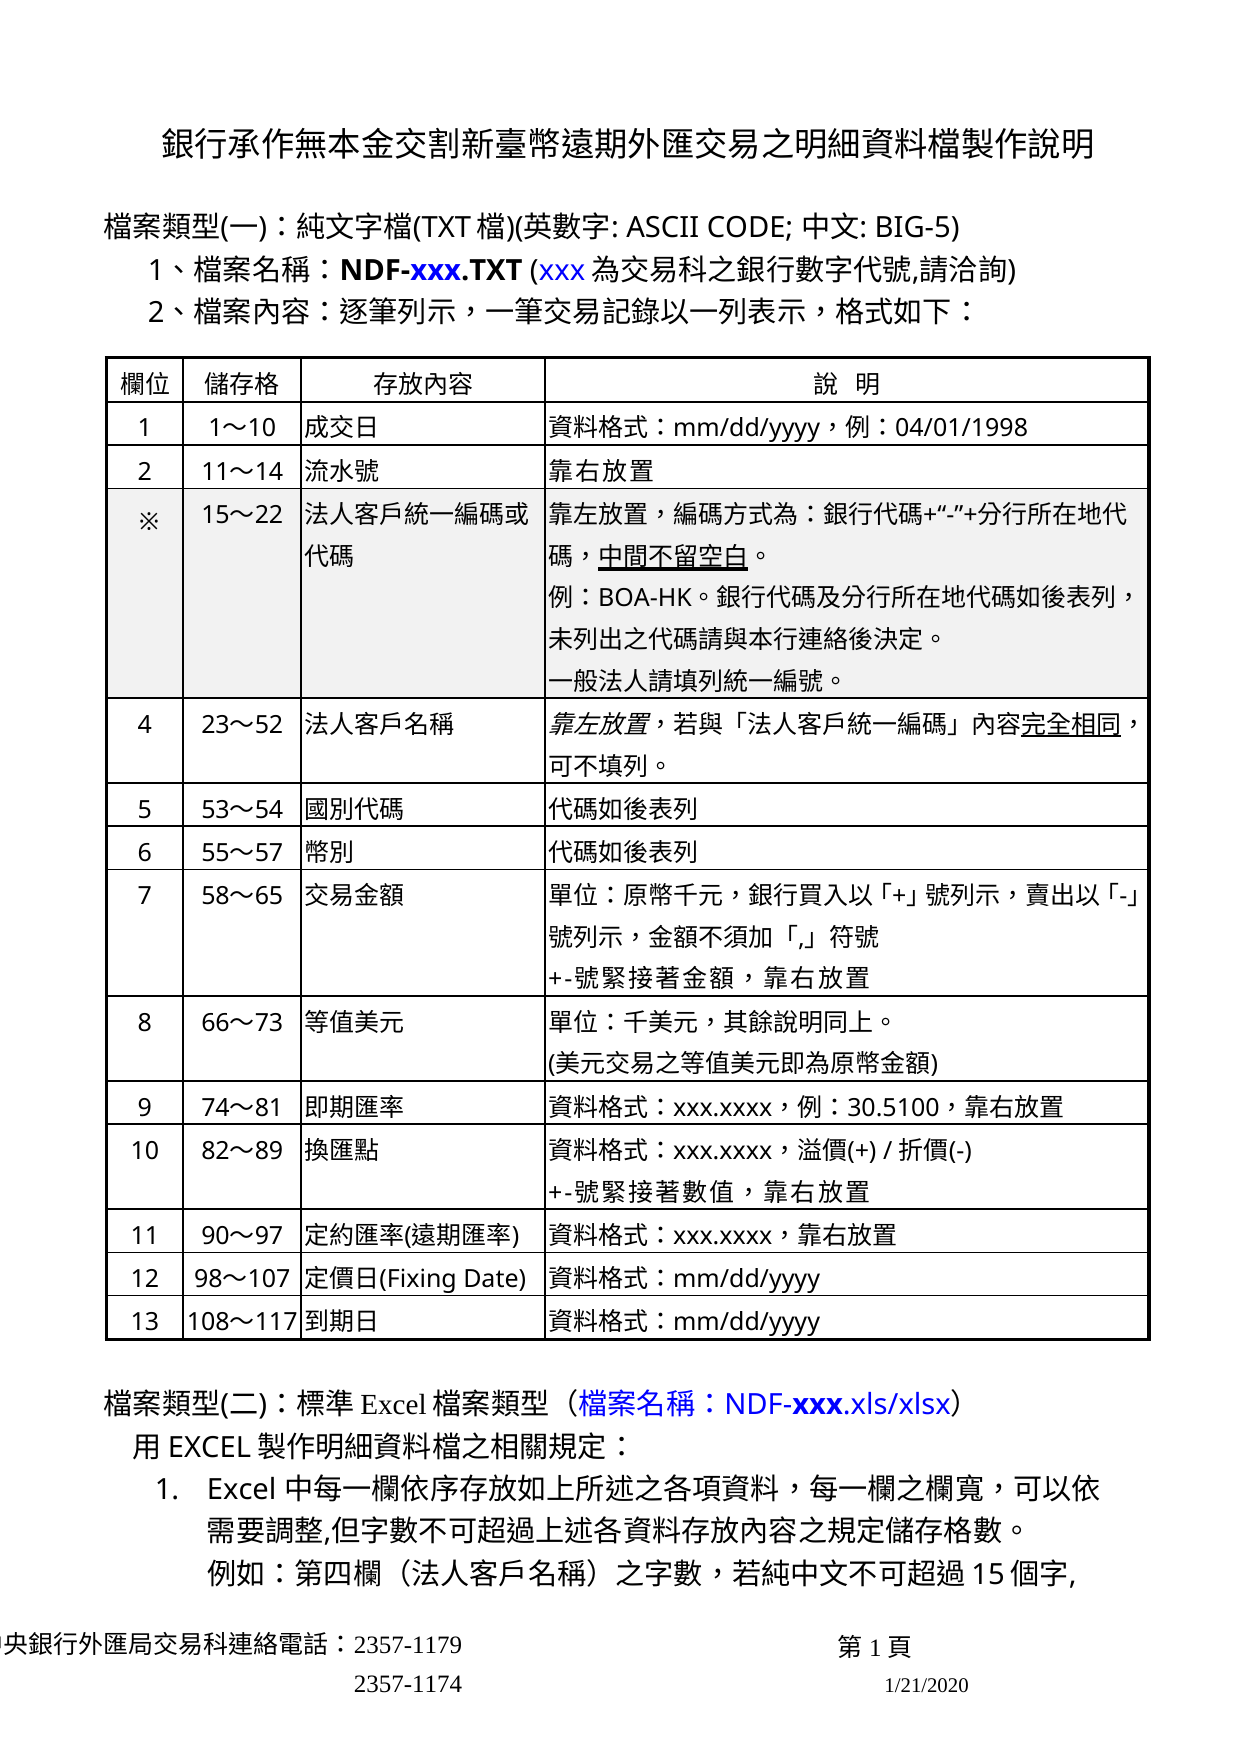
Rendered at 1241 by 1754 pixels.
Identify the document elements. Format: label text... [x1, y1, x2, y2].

table_cell 66～73 [184, 997, 300, 1080]
table_cell 到期日 [302, 1296, 544, 1338]
table_cell 10 [108, 1125, 182, 1208]
table_cell 定約匯率(遠期匯率) [302, 1210, 544, 1251]
table_cell 交易金額 [302, 870, 544, 995]
table_cell 單位：千美元，其餘說明同上。 (美元交易之等值美元即為原幣金額) [546, 997, 1147, 1080]
list Excel 中每一欄依序存放如上所述之各項資料，每一欄之欄寬，可以依需要調整,但字數不可超過上述各資料存放內容之規定儲存格數。 [154, 1466, 1114, 1550]
table_cell 成交日 [302, 403, 544, 444]
table_header 欄位 [108, 359, 182, 401]
table_header 說 明 [546, 359, 1147, 401]
text 例如：第四欄（法人客戶名稱）之字數，若純中文不可超過15個字, [207, 1550, 1077, 1593]
table_cell 3 [108, 489, 182, 697]
table_cell 資料格式：mm/dd/yyyy [546, 1296, 1147, 1338]
table_cell 58～65 [184, 870, 300, 995]
table_cell 代碼如後表列 [546, 827, 1147, 869]
table_cell 即期匯率 [302, 1082, 544, 1123]
table_cell 換匯點 [302, 1125, 544, 1208]
table_cell 資料格式：xxx.xxxx，靠右放置 [546, 1210, 1147, 1251]
table_cell 幣別 [302, 827, 544, 869]
table_cell 5 [108, 784, 182, 825]
table_cell 靠右放置 [546, 446, 1147, 487]
text 2、檔案內容：逐筆列示，一筆交易記錄以一列表示，格式如下： [148, 289, 1152, 331]
table_cell 108～117 [184, 1296, 300, 1338]
table_header 存放內容 [302, 359, 544, 401]
table_cell 資料格式：mm/dd/yyyy [546, 1253, 1147, 1295]
table_cell 11～14 [184, 446, 300, 487]
table_cell 定價日(Fixing Date) [302, 1253, 544, 1295]
table_cell 等值美元 [302, 997, 544, 1080]
table_cell 8 [108, 997, 182, 1080]
table_cell 98～107 [184, 1253, 300, 1295]
table_cell 2 [108, 446, 182, 487]
table_cell 13 [108, 1296, 182, 1338]
table_cell 9 [108, 1082, 182, 1123]
table_cell 53～54 [184, 784, 300, 825]
table_cell 1 [108, 403, 182, 444]
text 銀行承作無本金交割新臺幣遠期外匯交易之明細資料檔製作說明 [103, 118, 1152, 166]
table_cell 資料格式：xxx.xxxx，例：30.5100，靠右放置 [546, 1082, 1147, 1123]
text 檔案類型(二)：標準Excel檔案類型（檔案名稱：NDF-xxx.xls/xlsx） [103, 1381, 1152, 1423]
table_cell 11 [108, 1210, 182, 1251]
table_cell 靠左放置，編碼方式為：銀行代碼+“-”+分行所在地代碼，中間不留空白。 例：BOA-HK。銀行代碼及分行所在地代碼如後表列，未列出之代碼請與本行連絡後決定。 一般法人請填列統一編號。 [546, 489, 1147, 697]
table_cell 90～97 [184, 1210, 300, 1251]
table_cell 15～22 [184, 489, 300, 697]
table_cell 流水號 [302, 446, 544, 487]
text 用EXCEL製作明細資料檔之相關規定： [133, 1423, 1152, 1466]
table_cell 法人客戶名稱 [302, 699, 544, 782]
table_header 儲存格 [184, 359, 300, 401]
table_cell 6 [108, 827, 182, 869]
table_cell 12 [108, 1253, 182, 1295]
table_cell 7 [108, 870, 182, 995]
table_cell 國別代碼 [302, 784, 544, 825]
table_cell 74～81 [184, 1082, 300, 1123]
table_cell 資料格式：mm/dd/yyyy，例：04/01/1998 [546, 403, 1147, 444]
table_cell 82～89 [184, 1125, 300, 1208]
table_cell 4 [108, 699, 182, 782]
text 檔案類型(一)：純文字檔(TXT檔)(英數字: ASCII CODE; 中文: BIG-5) [103, 204, 1152, 246]
table_cell 資料格式：xxx.xxxx，溢價(+) / 折價(-) +-號緊接著數值，靠右放置 [546, 1125, 1147, 1208]
text 1、檔案名稱：NDF-xxx.TXT (xxx為交易科之銀行數字代號,請洽詢) [148, 246, 1152, 289]
table_cell 1～10 [184, 403, 300, 444]
table_cell 55～57 [184, 827, 300, 869]
table_cell 代碼如後表列 [546, 784, 1147, 825]
table_cell 單位：原幣千元，銀行買入以「+」號列示，賣出以「-」號列示，金額不須加「,」符號 +-號緊接著金額，靠右放置 [546, 870, 1147, 995]
table_cell 法人客戶統一編碼或代碼 [302, 489, 544, 697]
table_cell 靠左放置，若與「法人客戶統一編碼」內容完全相同，可不填列。 [546, 699, 1147, 782]
table_cell 23～52 [184, 699, 300, 782]
table_cell 15～22 [124, 502, 173, 540]
